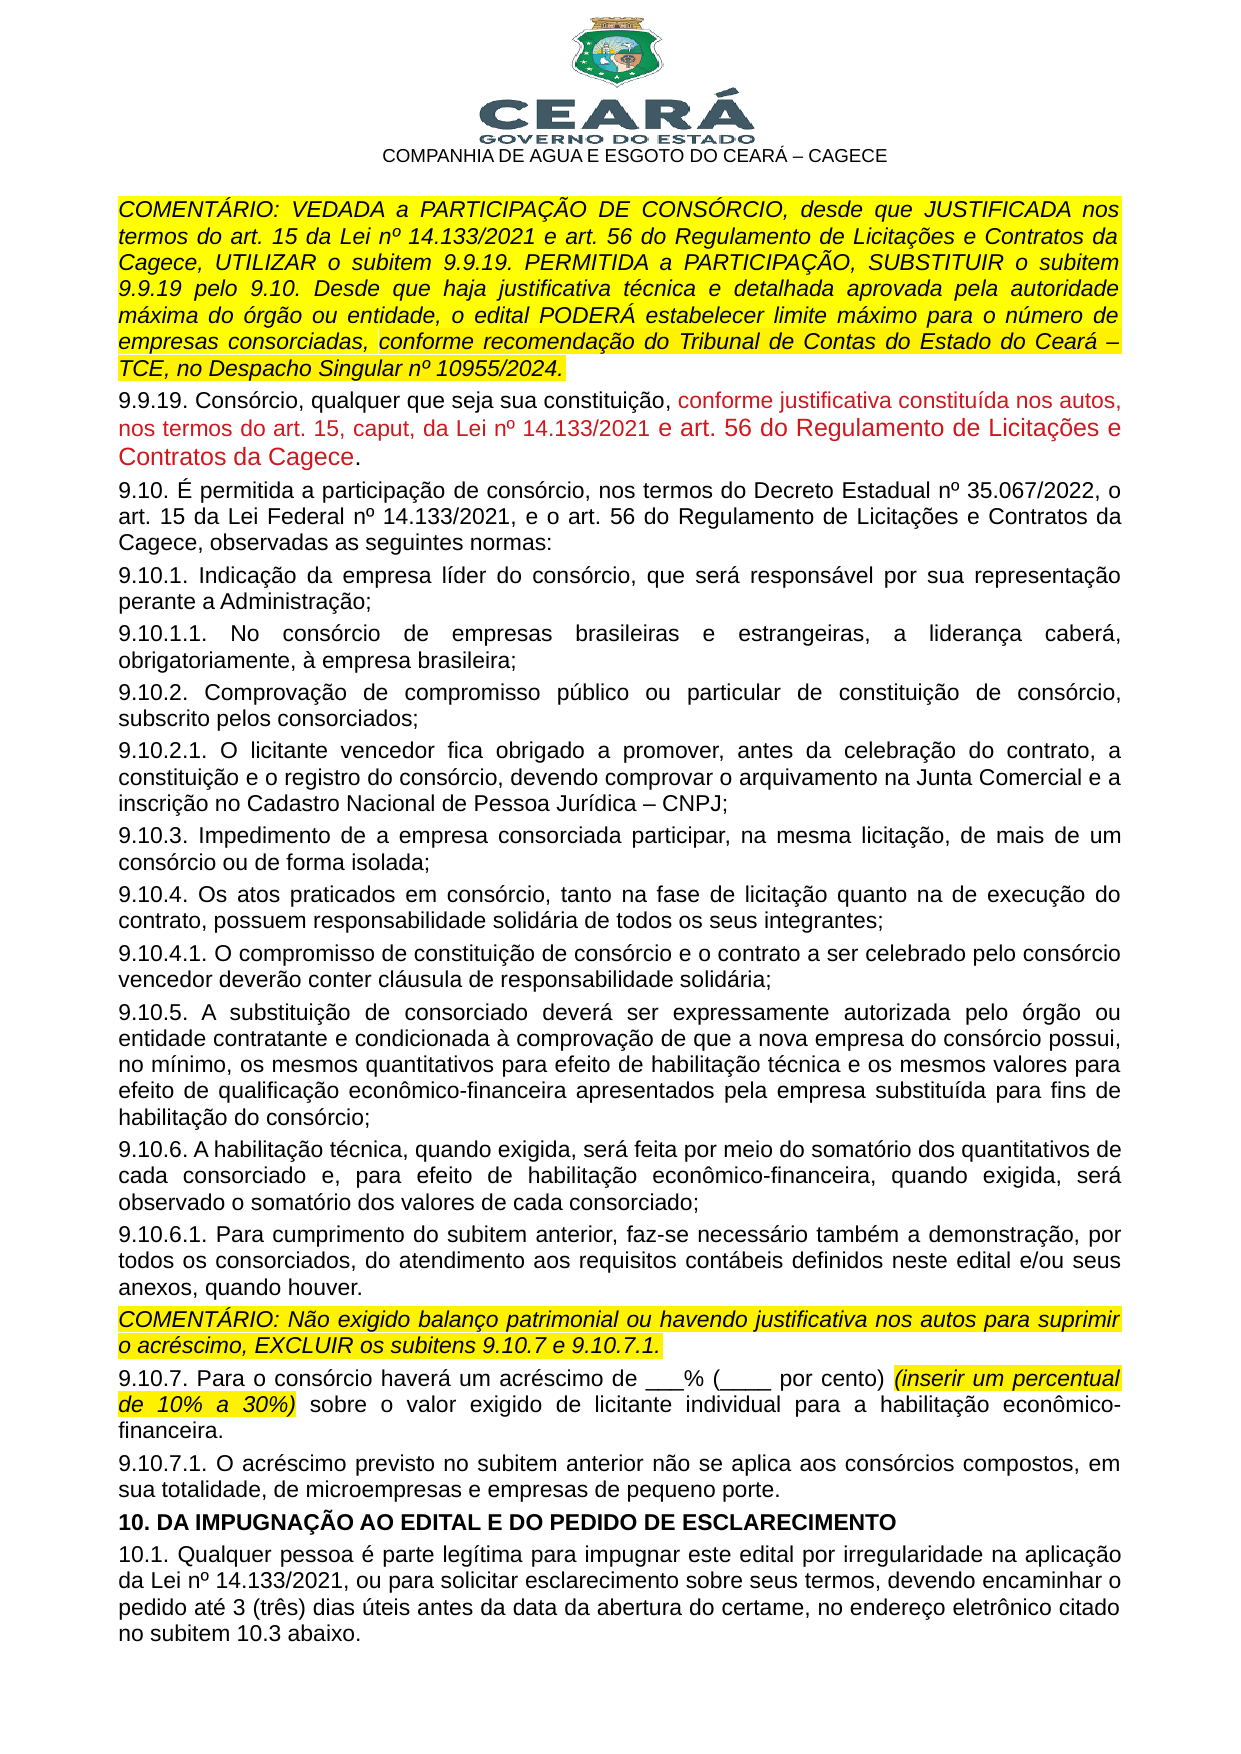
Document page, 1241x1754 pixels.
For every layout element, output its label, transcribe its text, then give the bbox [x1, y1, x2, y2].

text 9.10.4.1. O compromisso de constituição de consórcio e o contrato a ser celebrado pelo consórcio vencedor deverão conter cláusula de responsabilidade solidária; [118, 940, 1122, 992]
text 9.9.19. Consórcio, qualquer que seja sua constituição, conforme justificativa constituída nos autos, nos termos do art. 15, caput, da Lei nº 14.133/2021 e art. 56 do Regulamento de Licitações e Contratos da Cagece. [118, 387, 1122, 471]
text 9.10.6.1. Para cumprimento do subitem anterior, faz-se necessário também a demonstração, por todos os consorciados, do atendimento aos requisitos contábeis definidos neste edital e/ou seus anexos, quando houver. [118, 1221, 1122, 1300]
text 9.10.6. A habilitação técnica, quando exigida, será feita por meio do somatório dos quantitativos de cada consorciado e, para efeito de habilitação econômico-financeira, quando exigida, será observado o somatório dos valores de cada consorciado; [118, 1136, 1122, 1215]
text COMENTÁRIO: VEDADA a PARTICIPAÇÃO DE CONSÓRCIO, desde que JUSTIFICADA nos termos do art. 15 da Lei nº 14.133/2021 e art. 56 do Regulamento de Licitações e Contratos da Cagece, UTILIZAR o subitem 9.9.19. PERMITIDA a PARTICIPAÇÃO, SUBSTITUIR o subitem 9.9.19 pelo 9.10. Desde que haja justificativa técnica e detalhada aprovada pela autoridade máxima do órgão ou entidade, o edital PODERÁ estabelecer limite máximo para o número de empresas consorciadas, conforme recomendação do Tribunal de Contas do Estado do Ceará – TCE, no Despacho Singular nº 10955/2024. [118, 196, 1122, 381]
text 10. DA IMPUGNAÇÃO AO EDITAL E DO PEDIDO DE ESCLARECIMENTO [118, 1508, 1122, 1535]
text 9.10.4. Os atos praticados em consórcio, tanto na fase de licitação quanto na de execução do contrato, possuem responsabilidade solidária de todos os seus integrantes; [118, 881, 1122, 934]
text 9.10.2. Comprovação de compromisso público ou particular de constituição de consórcio, subscrito pelos consorciados; [118, 679, 1122, 732]
text 9.10.1. Indicação da empresa líder do consórcio, que será responsável por sua representação perante a Administração; [118, 562, 1122, 614]
text 9.10. É permitida a participação de consórcio, nos termos do Decreto Estadual nº 35.067/2022, o art. 15 da Lei Federal nº 14.133/2021, e o art. 56 do Regulamento de Licitações e Contratos da Cagece, observadas as seguintes normas: [118, 477, 1122, 556]
text 10.1. Qualquer pessoa é parte legítima para impugnar este edital por irregularidade na aplicação da Lei nº 14.133/2021, ou para solicitar esclarecimento sobre seus termos, devendo encaminhar o pedido até 3 (três) dias úteis antes da data da abertura do certame, no endereço eletrônico citado no subitem 10.3 abaixo. [118, 1541, 1122, 1646]
text 9.10.3. Impedimento de a empresa consorciada participar, na mesma licitação, de mais de um consórcio ou de forma isolada; [118, 822, 1122, 875]
text COMENTÁRIO: Não exigido balanço patrimonial ou havendo justificativa nos autos para suprimir o acréscimo, EXCLUIR os subitens 9.10.7 e 9.10.7.1. [118, 1306, 1122, 1359]
picture [453, 12, 782, 148]
text 9.10.7. Para o consórcio haverá um acréscimo de ___% (____ por cento) (inserir um percentual de 10% a 30%) sobre o valor exigido de licitante individual para a habilitação econômico-financeira. [118, 1365, 1122, 1444]
text 9.10.7.1. O acréscimo previsto no subitem anterior não se aplica aos consórcios compostos, em sua totalidade, de microempresas e empresas de pequeno porte. [118, 1450, 1122, 1502]
text 9.10.2.1. O licitante vencedor fica obrigado a promover, antes da celebração do contrato, a constituição e o registro do consórcio, devendo comprovar o arquivamento na Junta Comercial e a inscrição no Cadastro Nacional de Pessoa Jurídica – CNPJ; [118, 737, 1122, 817]
text 9.10.5. A substituição de consorciado deverá ser expressamente autorizada pelo órgão ou entidade contratante e condicionada à comprovação de que a nova empresa do consórcio possui, no mínimo, os mesmos quantitativos para efeito de habilitação técnica e os mesmos valores para efeito de qualificação econômico-financeira apresentados pela empresa substituída para fins de habilitação do consórcio; [118, 998, 1122, 1130]
text 9.10.1.1. No consórcio de empresas brasileiras e estrangeiras, a liderança caberá, obrigatoriamente, à empresa brasileira; [118, 620, 1122, 673]
